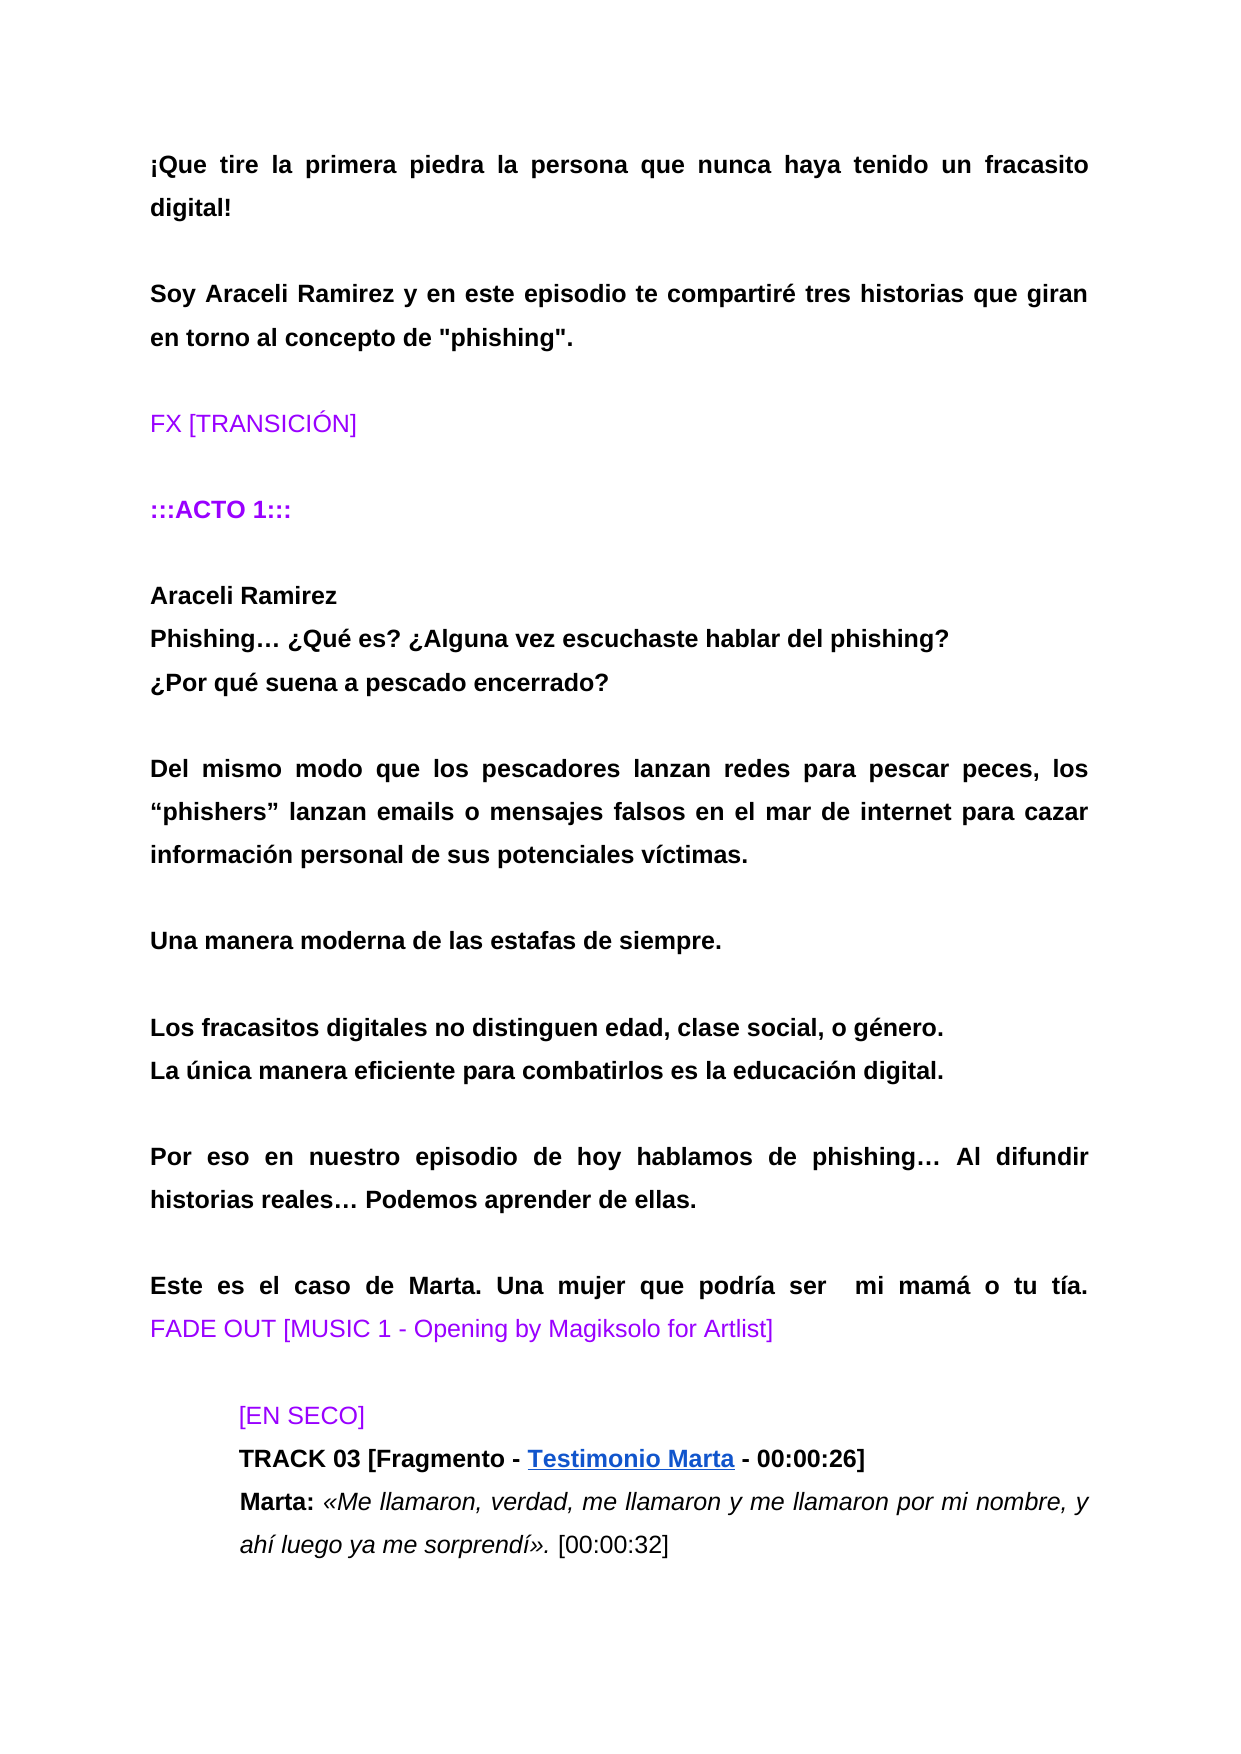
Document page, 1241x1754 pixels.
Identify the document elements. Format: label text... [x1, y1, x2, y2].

text FX [TRANSICIÓN] [150, 409, 1090, 437]
text Del mismo modo que los pescadores lanzan redes para pescar peces, los “phishers” lanzan emails o mensajes falsos en el mar de internet para cazar información personal de sus potenciales víctimas. [150, 754, 1090, 869]
text :::ACTO 1::: [150, 495, 1090, 524]
text ¡Que tire la primera piedra la persona que nunca haya tenido un fracasito digital! [150, 150, 1090, 222]
text Una manera moderna de las estafas de siempre. [150, 926, 1090, 955]
text Este es el caso de Marta. Una mujer que podría ser mi mamá o tu tía. FADE OUT [MUSIC 1 - Opening by Magiksolo for Artlist] [150, 1271, 1090, 1343]
text Por eso en nuestro episodio de hoy hablamos de phishing… Al difundir historias reales… Podemos aprender de ellas. [150, 1142, 1090, 1214]
text Phishing… ¿Qué es? ¿Alguna vez escuchaste hablar del phishing? [150, 624, 1090, 653]
text La única manera eficiente para combatirlos es la educación digital. [150, 1056, 1090, 1084]
text ¿Por qué suena a pescado encerrado? [150, 667, 1090, 696]
text Los fracasitos digitales no distinguen edad, clase social, o género. [150, 1012, 1090, 1041]
text Soy Araceli Ramirez y en este episodio te compartiré tres historias que giran en torno al concepto de "phishing". [150, 279, 1090, 351]
text TRACK 03 [Fragmento - Testimonio Marta - 00:00:26] [150, 1444, 1090, 1472]
text [EN SECO] [238, 1401, 1090, 1429]
text Araceli Ramirez [150, 581, 1090, 610]
text Marta: «Me llamaron, verdad, me llamaron y me llamaron por mi nombre, y ahí luego ya me sorprendí». [00:00:32] [239, 1487, 1090, 1559]
